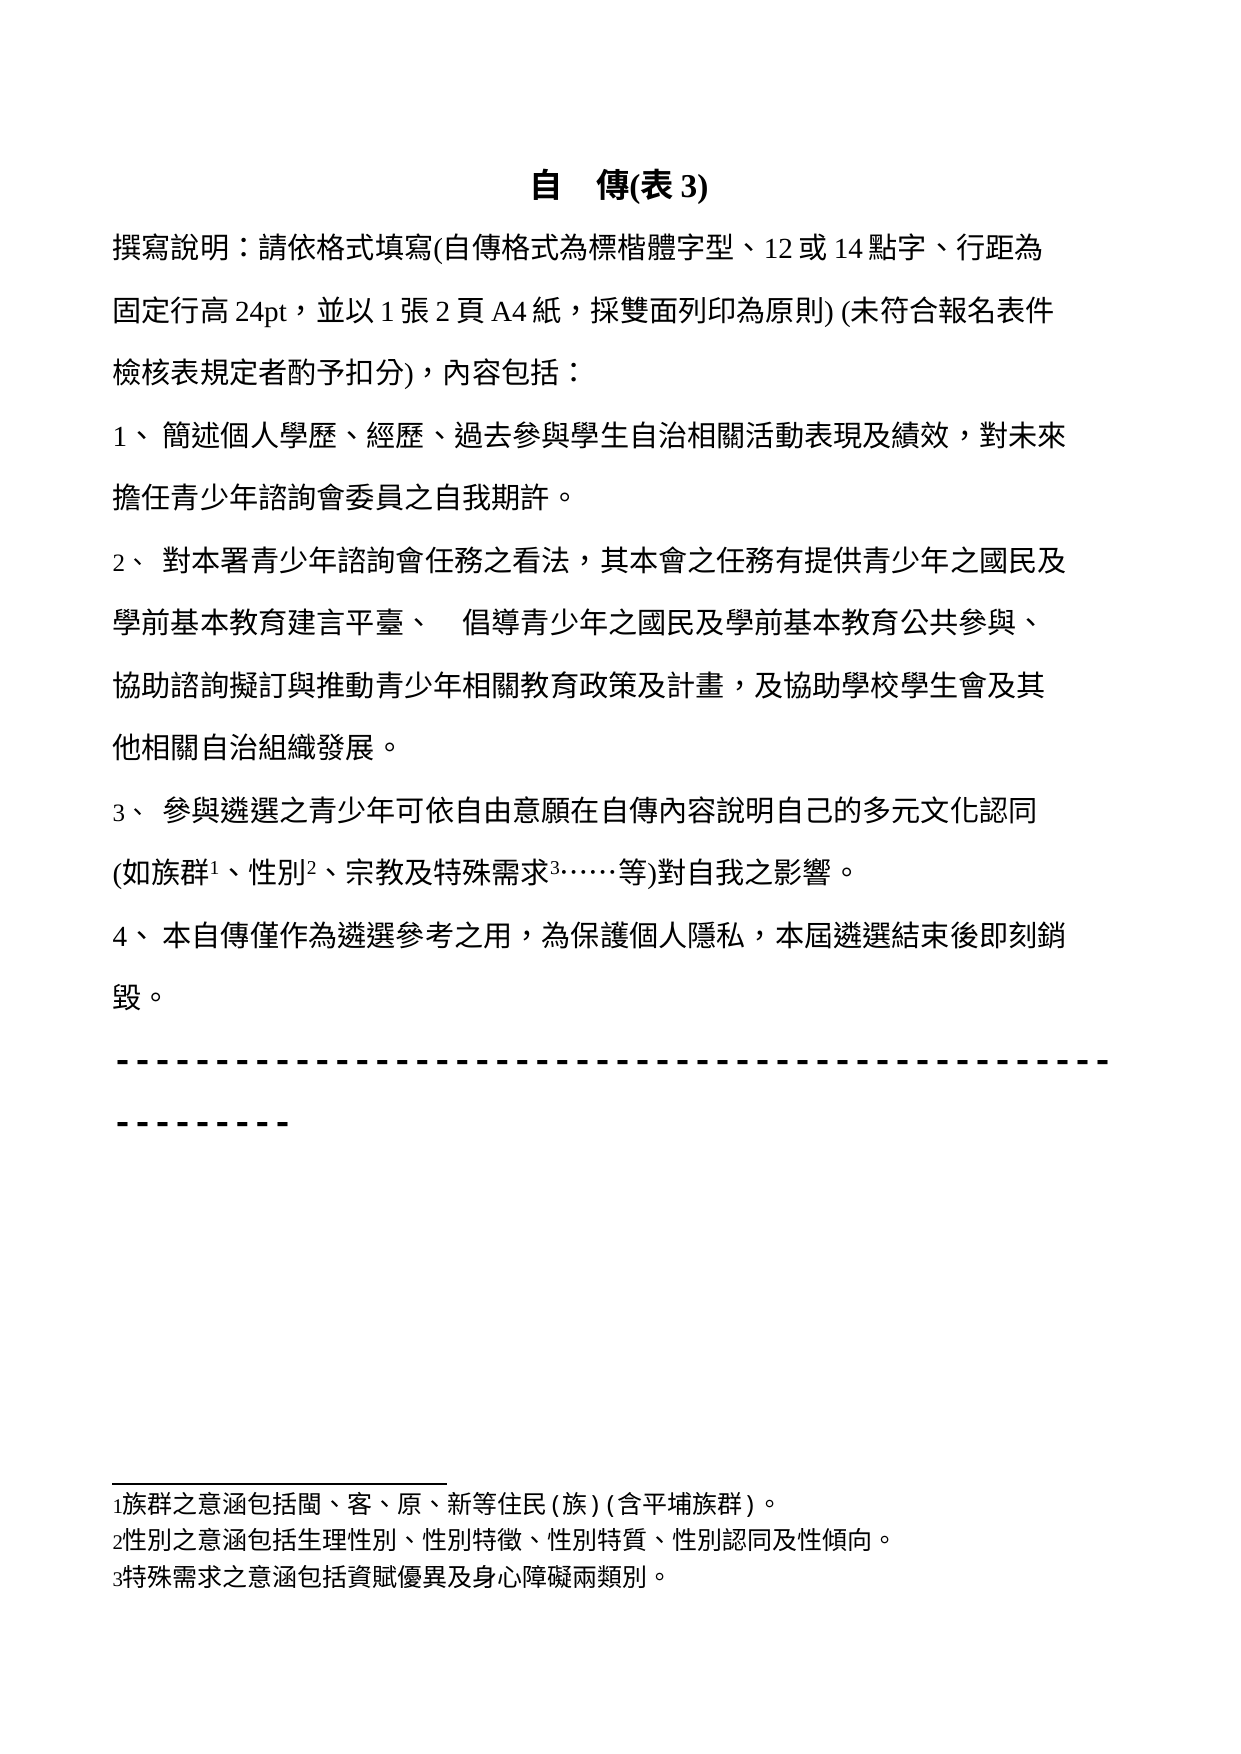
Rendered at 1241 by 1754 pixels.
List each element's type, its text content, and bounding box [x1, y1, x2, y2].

text ----------------------------------------------------------- [112, 1017, 1125, 1142]
list 性別之意涵包括生理性別、性別特徵、性別特質、性別認同及性傾向。 [112, 1521, 1125, 1557]
text 自 傳(表3) [112, 142, 1125, 204]
list 對本署青少年諮詢會任務之看法，其本會之任務有提供青少年之國民及學前基本教育建言平臺、 倡導青少年之國民及學前基本教育公共參與、協助諮詢擬訂與推動青少年相關教育政策及計畫，及協助學校學生會及其他相關自治組織發展。 [112, 517, 1069, 767]
list 本自傳僅作為遴選參考之用，為保護個人隱私，本屆遴選結束後即刻銷毀。 [112, 892, 1069, 1017]
list 特殊需求之意涵包括資賦優異及身心障礙兩類別。 [112, 1557, 1125, 1593]
list 簡述個人學歷、經歷、過去參與學生自治相關活動表現及績效，對未來擔任青少年諮詢會委員之自我期許。 [112, 392, 1069, 517]
list 族群之意涵包括閩、客、原、新等住民(族)(含平埔族群)。 [112, 1484, 1125, 1521]
list 參與遴選之青少年可依自由意願在自傳內容說明自己的多元文化認同(如族群、性別、宗教及特殊需求……等)對自我之影響。 [112, 767, 1069, 892]
text 撰寫說明：請依格式填寫(自傳格式為標楷體字型、12或14點字、行距為固定行高24pt，並以1張2頁A4紙，採雙面列印為原則) (未符合報名表件檢核表規定者酌予扣分)，內容包括： [112, 204, 1069, 392]
